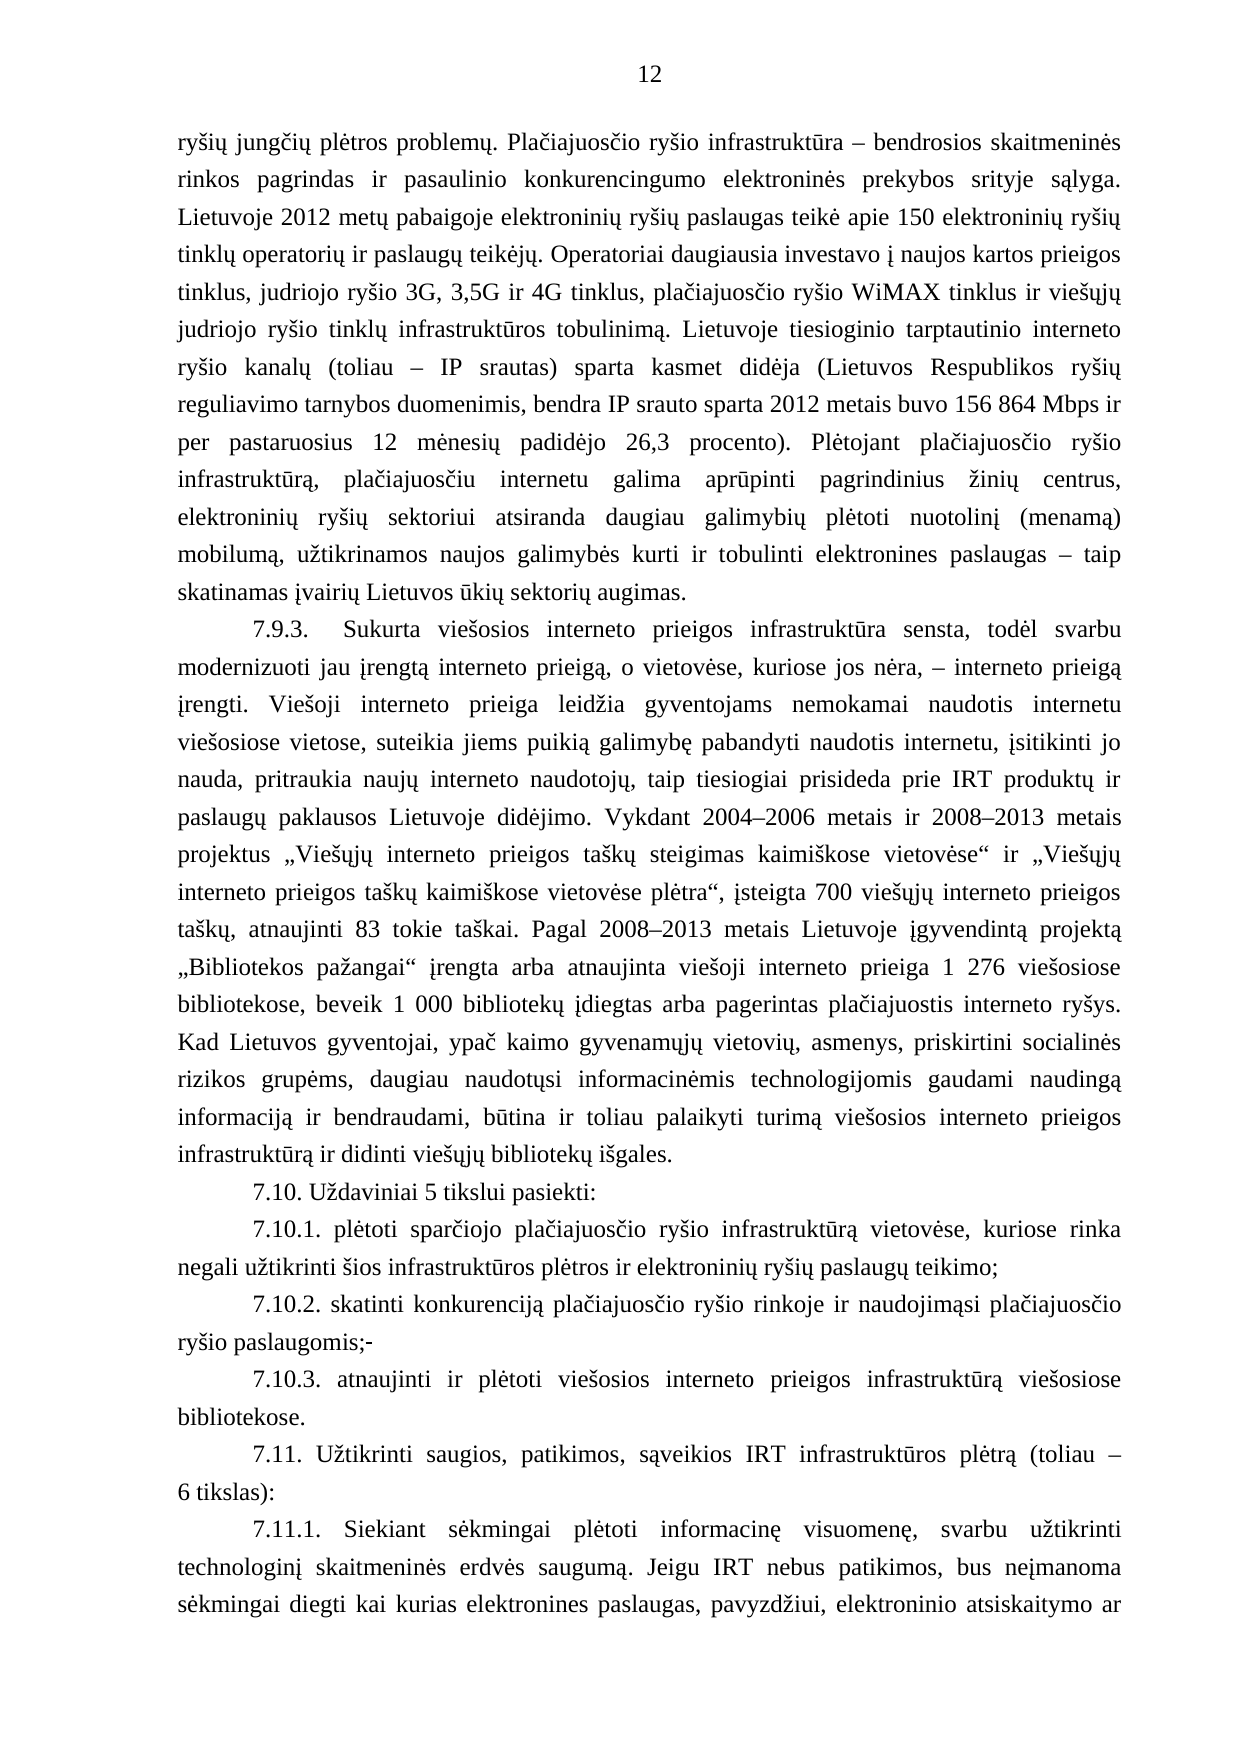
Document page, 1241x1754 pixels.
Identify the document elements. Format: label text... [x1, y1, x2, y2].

text ryšių jungčių plėtros problemų. Plačiajuosčio ryšio infrastruktūra – bendrosios skaitmeninės rinkos pagrindas ir pasaulinio konkurencingumo elektroninės prekybos srityje sąlyga. Lietuvoje 2012 metų pabaigoje elektroninių ryšių paslaugas teikė apie 150 elektroninių ryšių tinklų operatorių ir paslaugų teikėjų. Operatoriai daugiausia investavo į naujos kartos prieigos tinklus, judriojo ryšio 3G, 3,5G ir 4G tinklus, plačiajuosčio ryšio WiMAX tinklus ir viešųjų judriojo ryšio tinklų infrastruktūros tobulinimą. Lietuvoje tiesioginio tarptautinio interneto ryšio kanalų (toliau – IP srautas) sparta kasmet didėja (Lietuvos Respublikos ryšių reguliavimo tarnybos duomenimis, bendra IP srauto sparta 2012 metais buvo 156 864 Mbps ir per pastaruosius 12 mėnesių padidėjo 26,3 procento). Plėtojant plačiajuosčio ryšio infrastruktūrą, plačiajuosčiu internetu galima aprūpinti pagrindinius žinių centrus, elektroninių ryšių sektoriui atsiranda daugiau galimybių plėtoti nuotolinį (menamą) mobilumą, užtikrinamos naujos galimybės kurti ir tobulinti elektronines paslaugas – taip skatinamas įvairių Lietuvos ūkių sektorių augimas. [177, 118, 1122, 606]
text 7.9.3. Sukurta viešosios interneto prieigos infrastruktūra sensta, todėl svarbu modernizuoti jau įrengtą interneto prieigą, o vietovėse, kuriose jos nėra, – interneto prieigą įrengti. Viešoji interneto prieiga leidžia gyventojams nemokamai naudotis internetu viešosiose vietose, suteikia jiems puikią galimybę pabandyti naudotis internetu, įsitikinti jo nauda, pritraukia naujų interneto naudotojų, taip tiesiogiai prisideda prie IRT produktų ir paslaugų paklausos Lietuvoje didėjimo. Vykdant 2004–2006 metais ir 2008–2013 metais projektus „Viešųjų interneto prieigos taškų steigimas kaimiškose vietovėse“ ir „Viešųjų interneto prieigos taškų kaimiškose vietovėse plėtra“, įsteigta 700 viešųjų interneto prieigos taškų, atnaujinti 83 tokie taškai. Pagal 2008–2013 metais Lietuvoje įgyvendintą projektą „Bibliotekos pažangai“ įrengta arba atnaujinta viešoji interneto prieiga 1 276 viešosiose bibliotekose, beveik 1 000 bibliotekų įdiegtas arba pagerintas plačiajuostis interneto ryšys. Kad Lietuvos gyventojai, ypač kaimo gyvenamųjų vietovių, asmenys, priskirtini socialinės rizikos grupėms, daugiau naudotųsi informacinėmis technologijomis gaudami naudingą informaciją ir bendraudami, būtina ir toliau palaikyti turimą viešosios interneto prieigos infrastruktūrą ir didinti viešųjų bibliotekų išgales. [177, 606, 1122, 1168]
text 7.11.1. Siekiant sėkmingai plėtoti informacinę visuomenę, svarbu užtikrinti technologinį skaitmeninės erdvės saugumą. Jeigu IRT nebus patikimos, bus neįmanoma sėkmingai diegti kai kurias elektronines paslaugas, pavyzdžiui, elektroninio atsiskaitymo ar [177, 1506, 1122, 1618]
text 7.10.2. skatinti konkurenciją plačiajuosčio ryšio rinkoje ir naudojimąsi plačiajuosčio ryšio paslaugomis; [177, 1281, 1122, 1356]
text 7.10. Uždaviniai 5 tikslui pasiekti: [177, 1168, 1122, 1206]
text 7.10.3. atnaujinti ir plėtoti viešosios interneto prieigos infrastruktūrą viešosiose bibliotekose. [177, 1356, 1122, 1431]
text 7.10.1. plėtoti sparčiojo plačiajuosčio ryšio infrastruktūrą vietovėse, kuriose rinka negali užtikrinti šios infrastruktūros plėtros ir elektroninių ryšių paslaugų teikimo; [177, 1206, 1122, 1281]
text 7.11. Užtikrinti saugios, patikimos, sąveikios IRT infrastruktūros plėtrą (toliau – 6 tikslas): [177, 1431, 1122, 1506]
